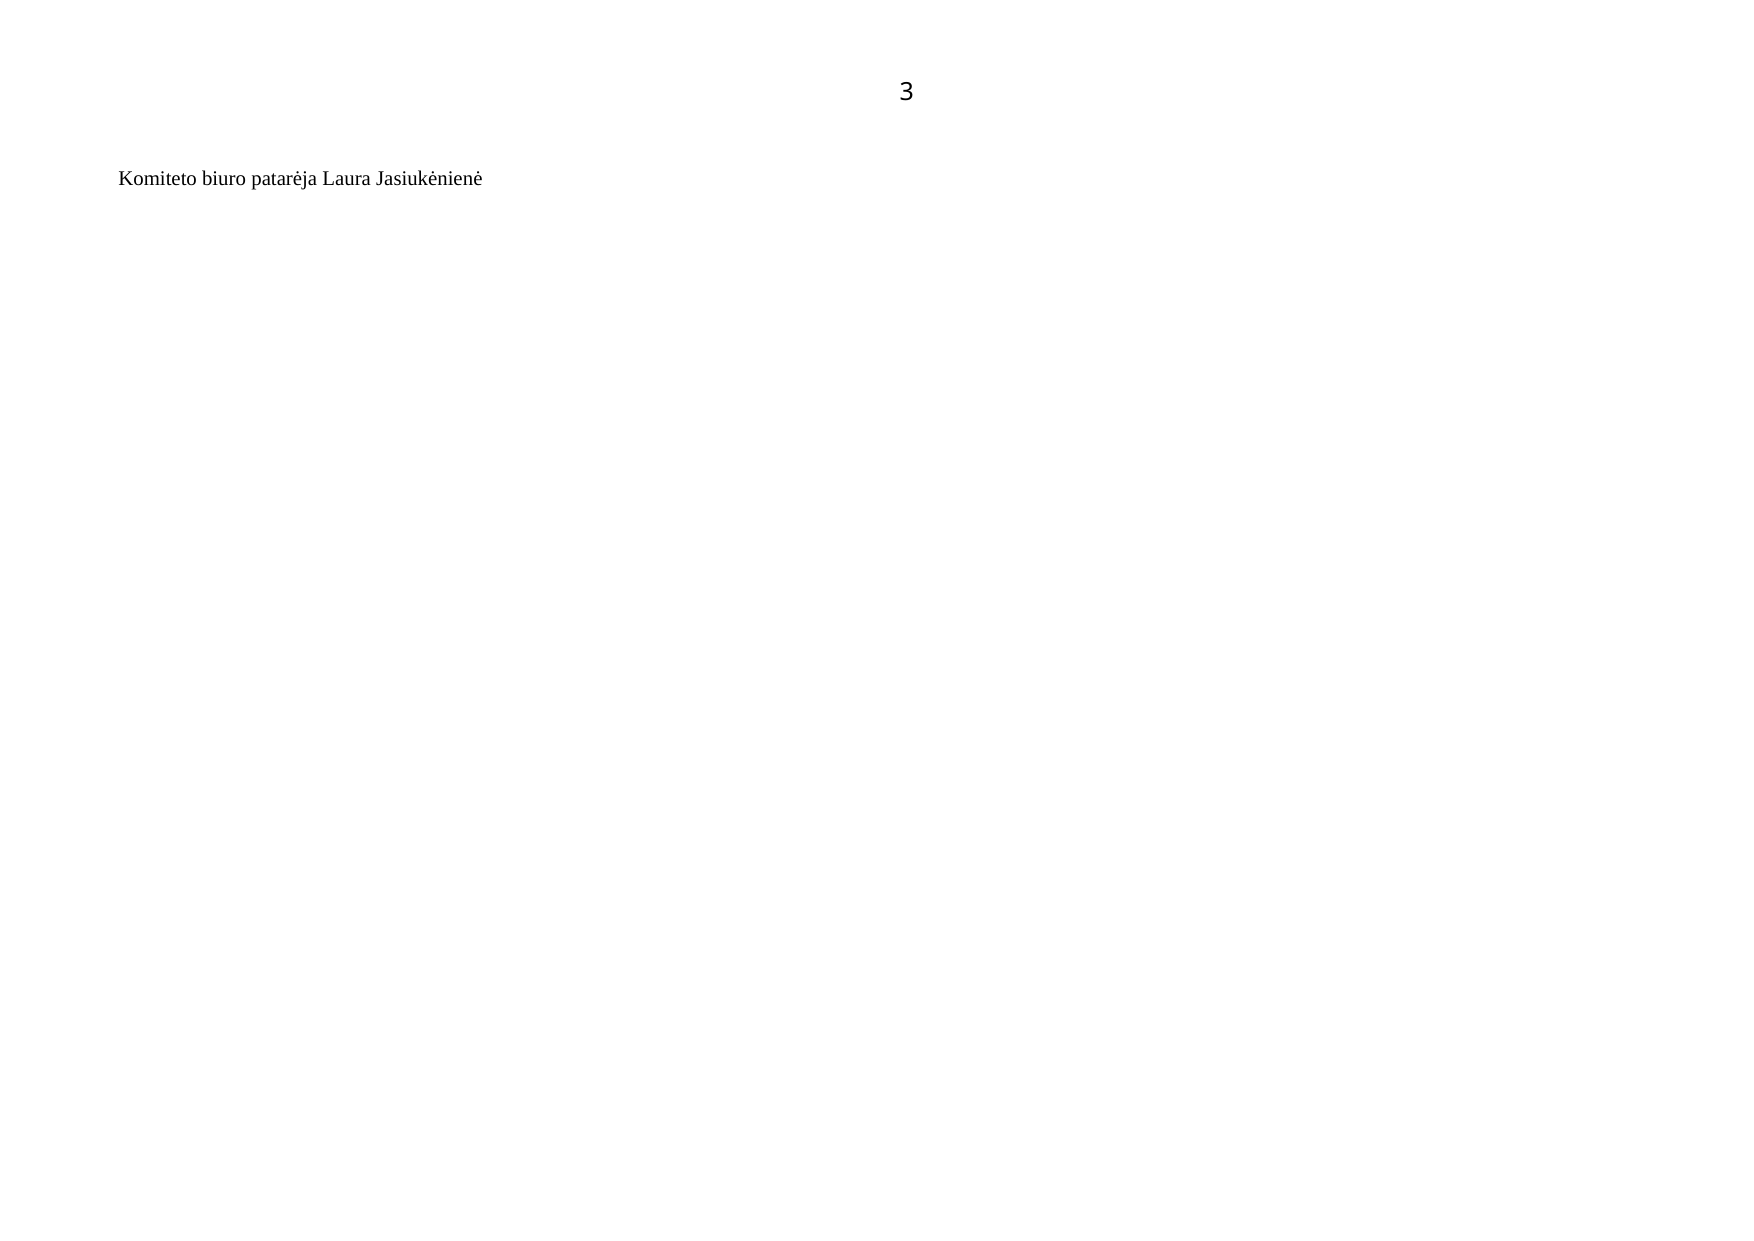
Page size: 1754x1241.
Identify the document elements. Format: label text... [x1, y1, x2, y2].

text Komiteto biuro patarėja Laura Jasiukėnienė [118, 165, 1695, 189]
